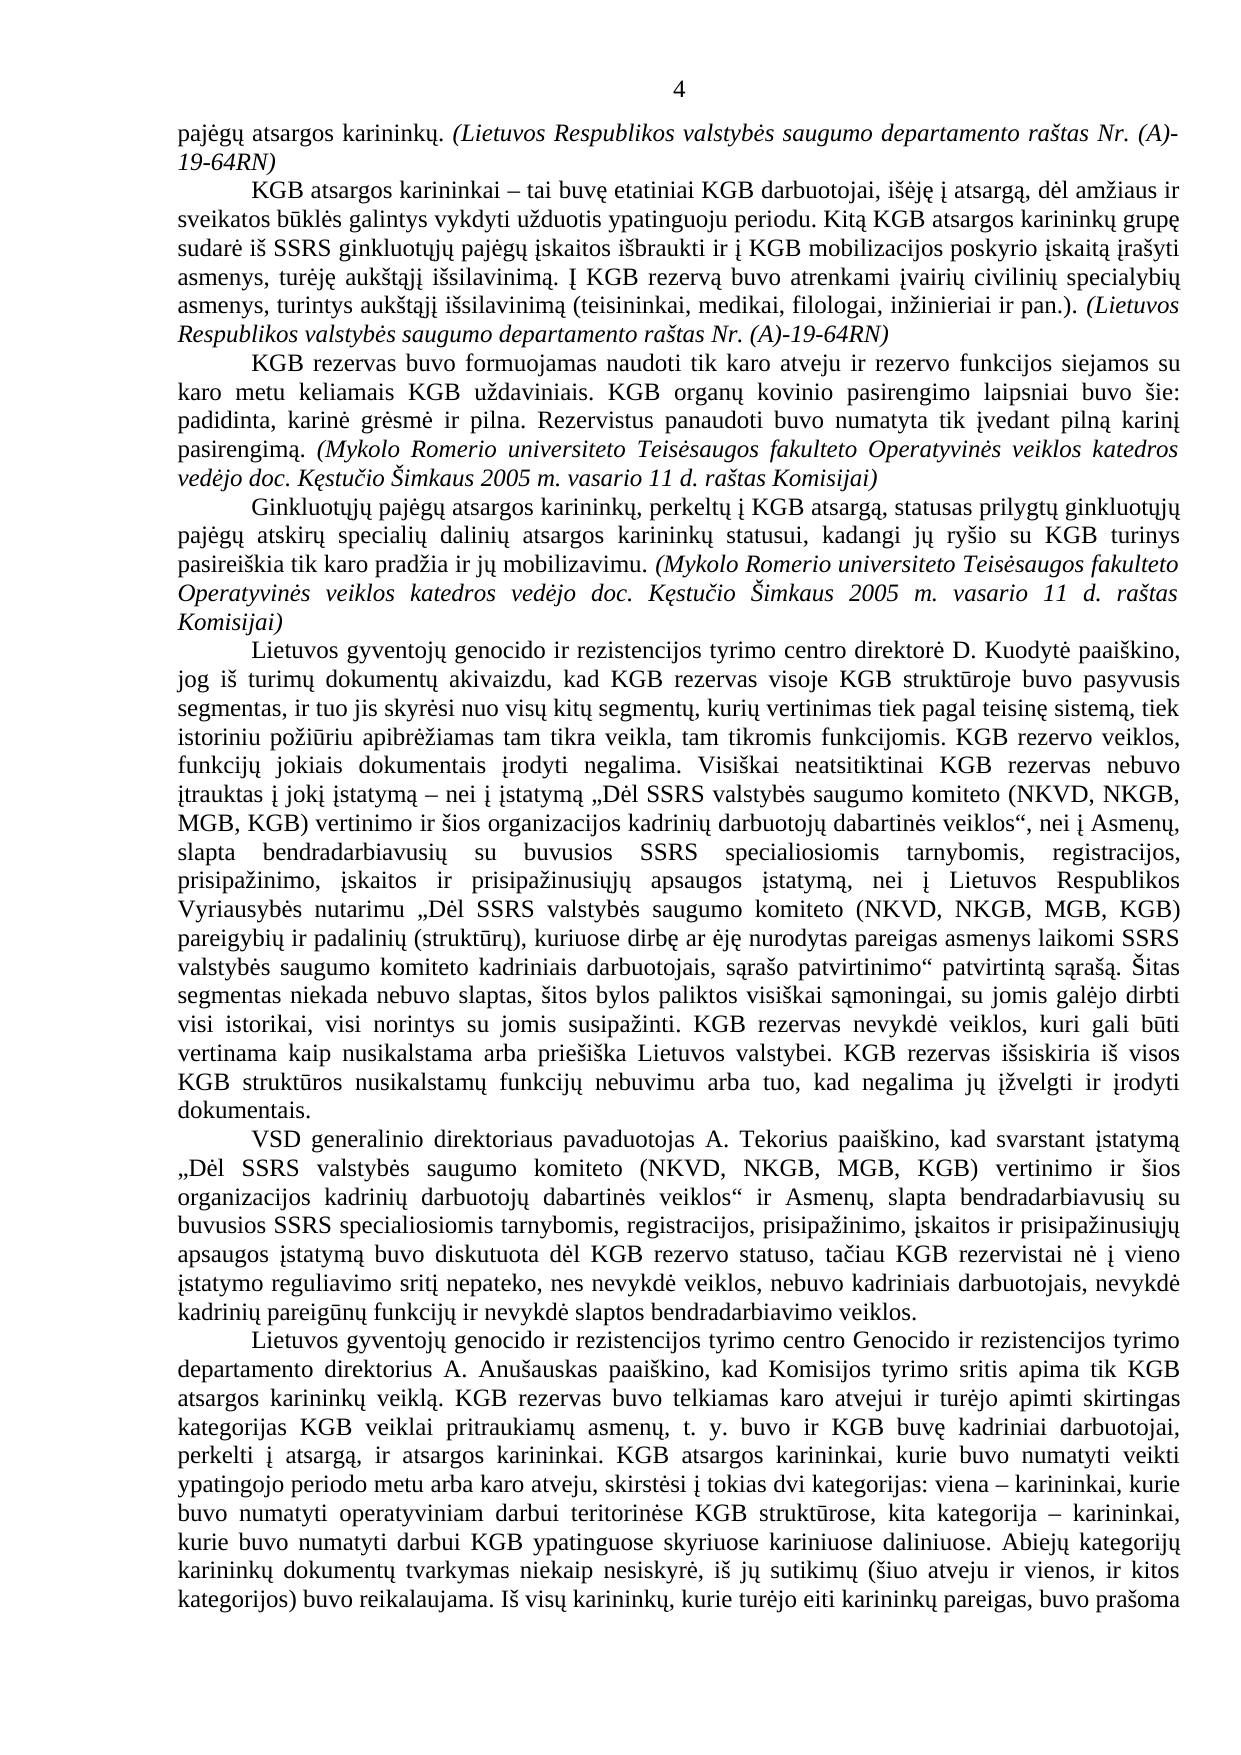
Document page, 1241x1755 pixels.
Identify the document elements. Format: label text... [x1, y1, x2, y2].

text Ginkluotųjų pajėgų atsargos karininkų, perkeltų į KGB atsargą, statusas prilygtų ginkluotųjų pajėgų atskirų specialių dalinių atsargos karininkų statusui, kadangi jų ryšio su KGB turinys pasireiškia tik karo pradžia ir jų mobilizavimu. (Mykolo Romerio universiteto Teisėsaugos fakulteto Operatyvinės veiklos katedros vedėjo doc. Kęstučio Šimkaus 2005 m. vasario 11 d. raštas Komisijai) [177, 492, 1181, 636]
text Lietuvos gyventojų genocido ir rezistencijos tyrimo centro direktorė D. Kuodytė paaiškino, jog iš turimų dokumentų akivaizdu, kad KGB rezervas visoje KGB struktūroje buvo pasyvusis segmentas, ir tuo jis skyrėsi nuo visų kitų segmentų, kurių vertinimas tiek pagal teisinę sistemą, tiek istoriniu požiūriu apibrėžiamas tam tikra veikla, tam tikromis funkcijomis. KGB rezervo veiklos, funkcijų jokiais dokumentais įrodyti negalima. Visiškai neatsitiktinai KGB rezervas nebuvo įtrauktas į jokį įstatymą – nei į įstatymą „Dėl SSRS valstybės saugumo komiteto (NKVD, NKGB, MGB, KGB) vertinimo ir šios organizacijos kadrinių darbuotojų dabartinės veiklos“, nei į Asmenų, slapta bendradarbiavusių su buvusios SSRS specialiosiomis tarnybomis, registracijos, prisipažinimo, įskaitos ir prisipažinusiųjų apsaugos įstatymą, nei į Lietuvos Respublikos Vyriausybės nutarimu „Dėl SSRS valstybės saugumo komiteto (NKVD, NKGB, MGB, KGB) pareigybių ir padalinių (struktūrų), kuriuose dirbę ar ėję nurodytas pareigas asmenys laikomi SSRS valstybės saugumo komiteto kadriniais darbuotojais, sąrašo patvirtinimo“ patvirtintą sąrašą. Šitas segmentas niekada nebuvo slaptas, šitos bylos paliktos visiškai sąmoningai, su jomis galėjo dirbti visi istorikai, visi norintys su jomis susipažinti. KGB rezervas nevykdė veiklos, kuri gali būti vertinama kaip nusikalstama arba priešiška Lietuvos valstybei. KGB rezervas išsiskiria iš visos KGB struktūros nusikalstamų funkcijų nebuvimu arba tuo, kad negalima jų įžvelgti ir įrodyti dokumentais. [177, 636, 1181, 1124]
text pajėgų atsargos karininkų. (Lietuvos Respublikos valstybės saugumo departamento raštas Nr. (A)-19-64RN) [177, 118, 1181, 176]
text VSD generalinio direktoriaus pavaduotojas A. Tekorius paaiškino, kad svarstant įstatymą „Dėl SSRS valstybės saugumo komiteto (NKVD, NKGB, MGB, KGB) vertinimo ir šios organizacijos kadrinių darbuotojų dabartinės veiklos“ ir Asmenų, slapta bendradarbiavusių su buvusios SSRS specialiosiomis tarnybomis, registracijos, prisipažinimo, įskaitos ir prisipažinusiųjų apsaugos įstatymą buvo diskutuota dėl KGB rezervo statuso, tačiau KGB rezervistai nė į vieno įstatymo reguliavimo sritį nepateko, nes nevykdė veiklos, nebuvo kadriniais darbuotojais, nevykdė kadrinių pareigūnų funkcijų ir nevykdė slaptos bendradarbiavimo veiklos. [177, 1124, 1181, 1326]
text KGB atsargos karininkai – tai buvę etatiniai KGB darbuotojai, išėję į atsargą, dėl amžiaus ir sveikatos būklės galintys vykdyti užduotis ypatinguoju periodu. Kitą KGB atsargos karininkų grupę sudarė iš SSRS ginkluotųjų pajėgų įskaitos išbraukti ir į KGB mobilizacijos poskyrio įskaitą įrašyti asmenys, turėję aukštąjį išsilavinimą. Į KGB rezervą buvo atrenkami įvairių civilinių specialybių asmenys, turintys aukštąjį išsilavinimą (teisininkai, medikai, filologai, inžinieriai ir pan.). (Lietuvos Respublikos valstybės saugumo departamento raštas Nr. (A)-19-64RN) [177, 176, 1181, 348]
text Lietuvos gyventojų genocido ir rezistencijos tyrimo centro Genocido ir rezistencijos tyrimo departamento direktorius A. Anušauskas paaiškino, kad Komisijos tyrimo sritis apima tik KGB atsargos karininkų veiklą. KGB rezervas buvo telkiamas karo atvejui ir turėjo apimti skirtingas kategorijas KGB veiklai pritraukiamų asmenų, t. y. buvo ir KGB buvę kadriniai darbuotojai, perkelti į atsargą, ir atsargos karininkai. KGB atsargos karininkai, kurie buvo numatyti veikti ypatingojo periodo metu arba karo atveju, skirstėsi į tokias dvi kategorijas: viena – karininkai, kurie buvo numatyti operatyviniam darbui teritorinėse KGB struktūrose, kita kategorija – karininkai, kurie buvo numatyti darbui KGB ypatinguose skyriuose kariniuose daliniuose. Abiejų kategorijų karininkų dokumentų tvarkymas niekaip nesiskyrė, iš jų sutikimų (šiuo atveju ir vienos, ir kitos kategorijos) buvo reikalaujama. Iš visų karininkų, kurie turėjo eiti karininkų pareigas, buvo prašoma [177, 1326, 1181, 1613]
text KGB rezervas buvo formuojamas naudoti tik karo atveju ir rezervo funkcijos siejamos su karo metu keliamais KGB uždaviniais. KGB organų kovinio pasirengimo laipsniai buvo šie: padidinta, karinė grėsmė ir pilna. Rezervistus panaudoti buvo numatyta tik įvedant pilną karinį pasirengimą. (Mykolo Romerio universiteto Teisėsaugos fakulteto Operatyvinės veiklos katedros vedėjo doc. Kęstučio Šimkaus 2005 m. vasario 11 d. raštas Komisijai) [177, 348, 1181, 492]
